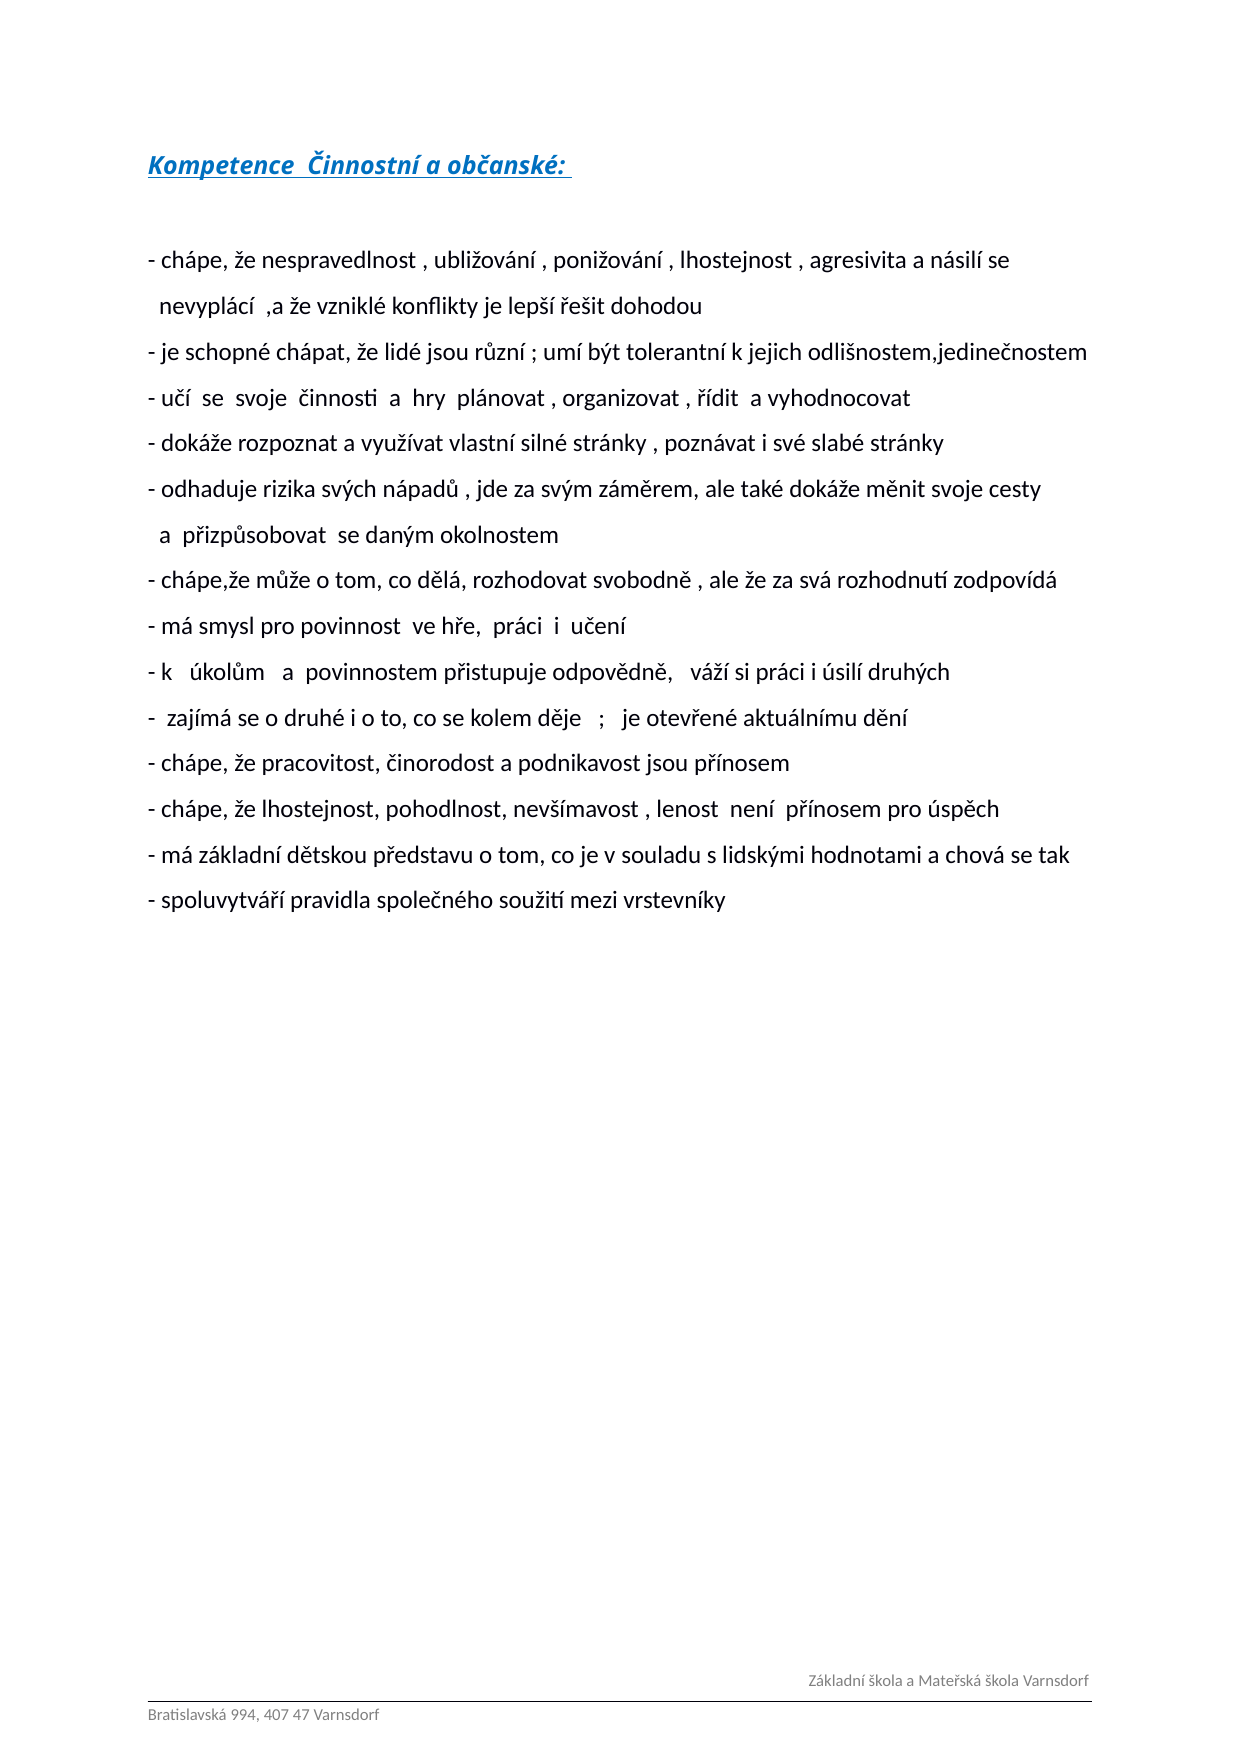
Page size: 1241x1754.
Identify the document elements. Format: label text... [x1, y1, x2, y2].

text a přizpůsobovat se daným okolnostem [148, 519, 1092, 549]
text - má základní dětskou představu o tom, co je v souladu s lidskými hodnotami a chová se tak [148, 839, 1092, 869]
text - je schopné chápat, že lidé jsou různí ; umí být tolerantní k jejich odlišnostem,jedinečnostem [148, 336, 1092, 366]
text - má smysl pro povinnost ve hře, práci i učení [148, 610, 1092, 641]
text - zajímá se o druhé i o to, co se kolem děje ; je otevřené aktuálnímu dění [148, 702, 1092, 732]
text - odhaduje rizika svých nápadů , jde za svým záměrem, ale také dokáže měnit svoje cesty [148, 473, 1092, 504]
text nevyplácí ,a že vzniklé konflikty je lepší řešit dohodou [148, 290, 1092, 321]
text - k úkolům a povinnostem přistupuje odpovědně, váží si práci i úsilí druhých [148, 656, 1092, 687]
text - učí se svoje činnosti a hry plánovat , organizovat , řídit a vyhodnocovat [148, 382, 1092, 412]
text - chápe, že lhostejnost, pohodlnost, nevšímavost , lenost není přínosem pro úspěch [148, 793, 1092, 824]
text - chápe, že nespravedlnost , ubližování , ponižování , lhostejnost , agresivita a násilí se [148, 244, 1092, 275]
text - spoluvytváří pravidla společného soužití mezi vrstevníky [148, 885, 1092, 915]
text - chápe,že může o tom, co dělá, rozhodovat svobodně , ale že za svá rozhodnutí zodpovídá [148, 564, 1092, 595]
text - chápe, že pracovitost, činorodost a podnikavost jsou přínosem [148, 747, 1092, 778]
text - dokáže rozpoznat a využívat vlastní silné stránky , poznávat i své slabé stránky [148, 427, 1092, 458]
subtitle Kompetence Činnostní a občanské: [148, 148, 1092, 182]
